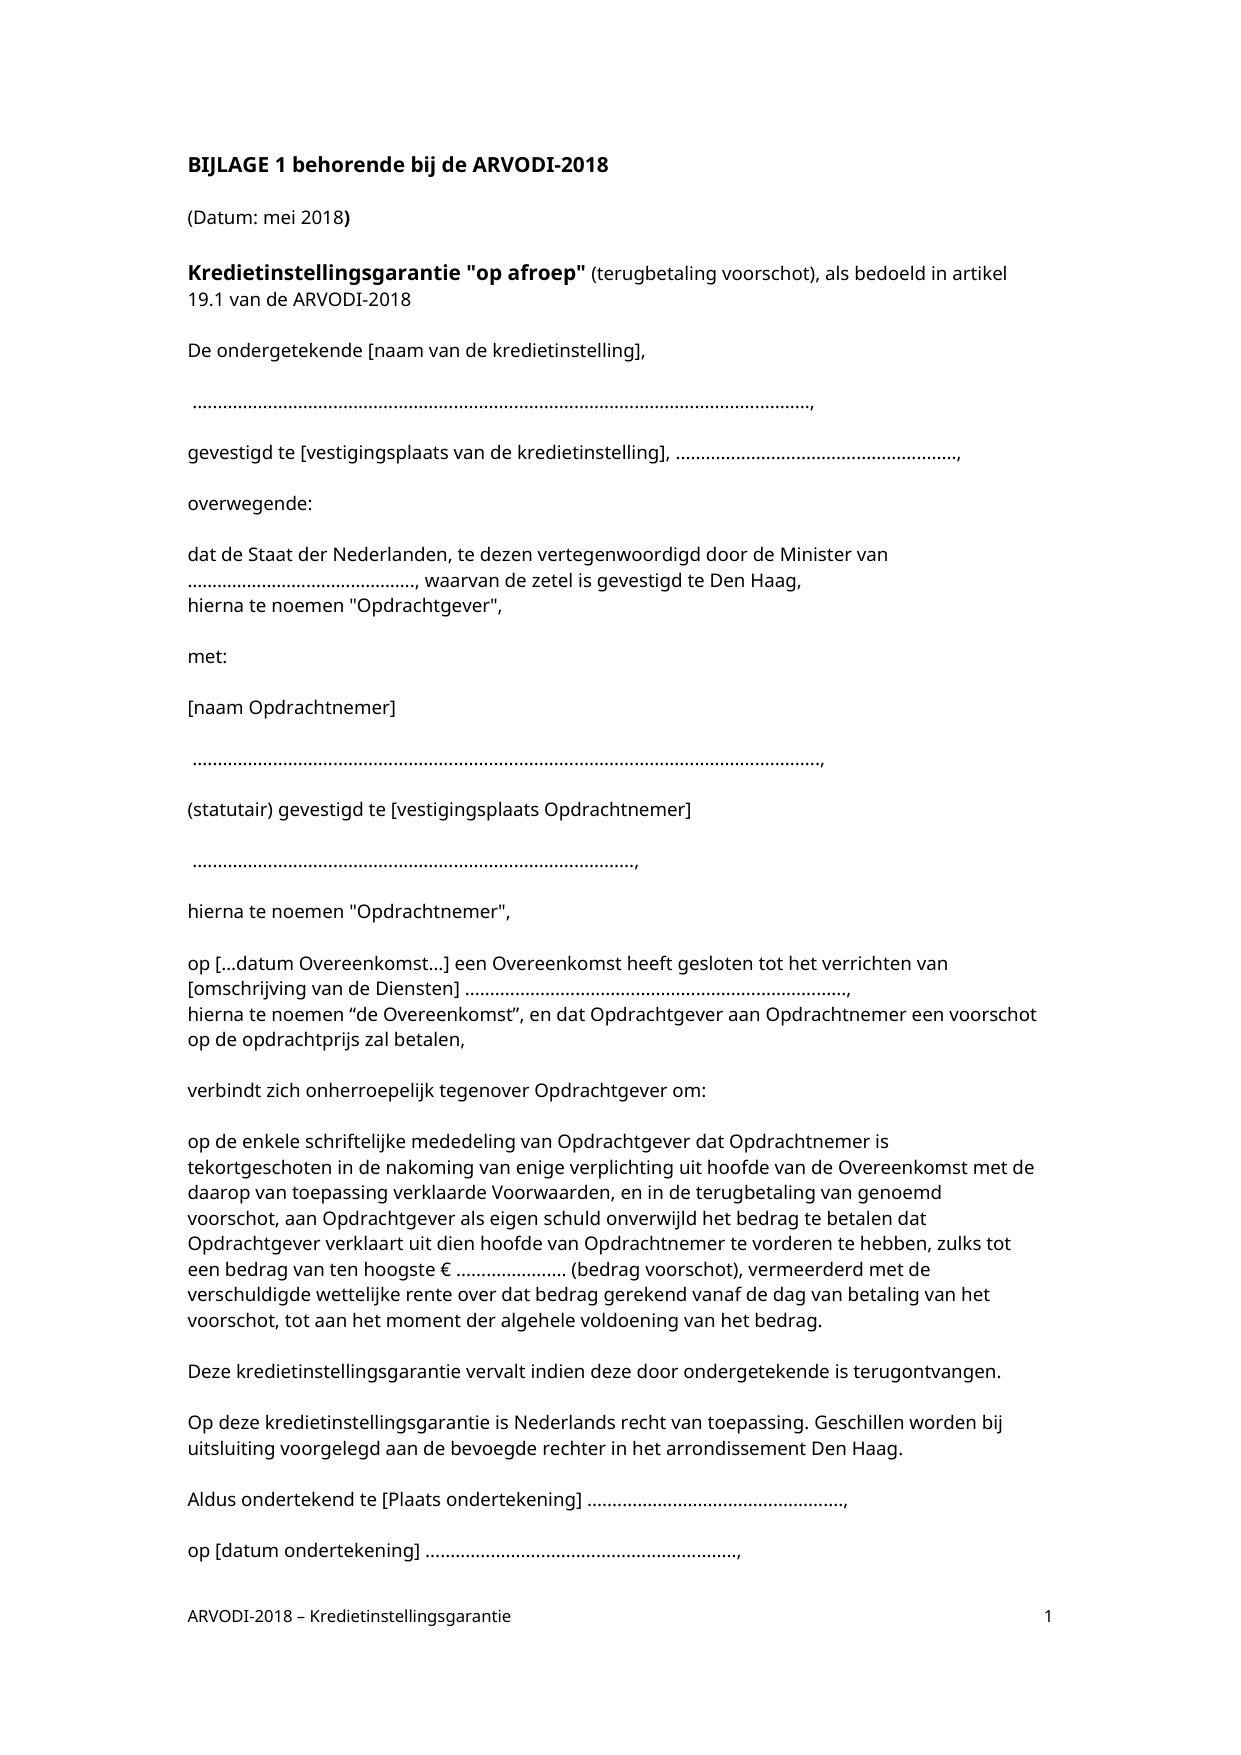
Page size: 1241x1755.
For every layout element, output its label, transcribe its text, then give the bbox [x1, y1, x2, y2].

text gevestigd te [vestigingsplaats van de kredietinstelling], ........................................................, [187, 439, 1038, 465]
text Kredietinstellingsgarantie "op afroep" (terugbetaling voorschot), als bedoeld in artikel 19.1 van de ARVODI-2018 [187, 258, 1038, 312]
text hierna te noemen "Opdrachtnemer", [187, 899, 1038, 924]
text met: [187, 644, 1038, 669]
text op de enkele schriftelijke mededeling van Opdrachtgever dat Opdrachtnemer is tekortgeschoten in de nakoming van enige verplichting uit hoofde van de Overeenkomst met de daarop van toepassing verklaarde Voorwaarden, en in de terugbetaling van genoemd voorschot, aan Opdrachtgever als eigen schuld onverwijld het bedrag te betalen dat Opdrachtgever verklaart uit dien hoofde van Opdrachtnemer te vorderen te hebben, zulks tot een bedrag van ten hoogste € ...................... (bedrag voorschot), vermeerderd met de verschuldigde wettelijke rente over dat bedrag gerekend vanaf de dag van betaling van het voorschot, tot aan het moment der algehele voldoening van het bedrag. [187, 1128, 1038, 1333]
text BIJLAGE 1 behorende bij de ARVODI-2018 [187, 150, 1038, 178]
text dat de Staat der Nederlanden, te dezen vertegenwoordigd door de Minister van ………………………………………., waarvan de zetel is gevestigd te Den Haag, [187, 542, 1038, 593]
text ........................................................................................, [187, 848, 1038, 873]
text [naam Opdrachtnemer] [187, 695, 1053, 746]
text Deze kredietinstellingsgarantie vervalt indien deze door ondergetekende is terugontvangen. [187, 1358, 1038, 1384]
text Aldus ondertekend te [Plaats ondertekening] ..................................................., [187, 1486, 1038, 1537]
text hierna te noemen “de Overeenkomst”, en dat Opdrachtgever aan Opdrachtnemer een voorschot op de opdrachtprijs zal betalen, [187, 1001, 1038, 1052]
text Op deze kredietinstellingsgarantie is Nederlands recht van toepassing. Geschillen worden bij uitsluiting voorgelegd aan de bevoegde rechter in het arrondissement Den Haag. [187, 1409, 1038, 1460]
text (Datum: mei 2018) [187, 204, 1038, 229]
text overwegende: [187, 491, 1038, 516]
text op [datum ondertekening] .............................................................., [187, 1537, 1038, 1562]
text (statutair) gevestigd te [vestigingsplaats Opdrachtnemer] [187, 797, 1038, 822]
text ..........................................................................................................................., [187, 388, 1038, 414]
text verbindt zich onherroepelijk tegenover Opdrachtgever om: [187, 1077, 1038, 1103]
text op […datum Overeenkomst…] een Overeenkomst heeft gesloten tot het verrichten van [omschrijving van de Diensten] ............................................................................, [187, 950, 1038, 1001]
text De ondergetekende [naam van de kredietinstelling], [187, 337, 1038, 388]
text hierna te noemen "Opdrachtgever", [187, 593, 1038, 618]
text ............................................................................................................................., [187, 746, 1053, 771]
